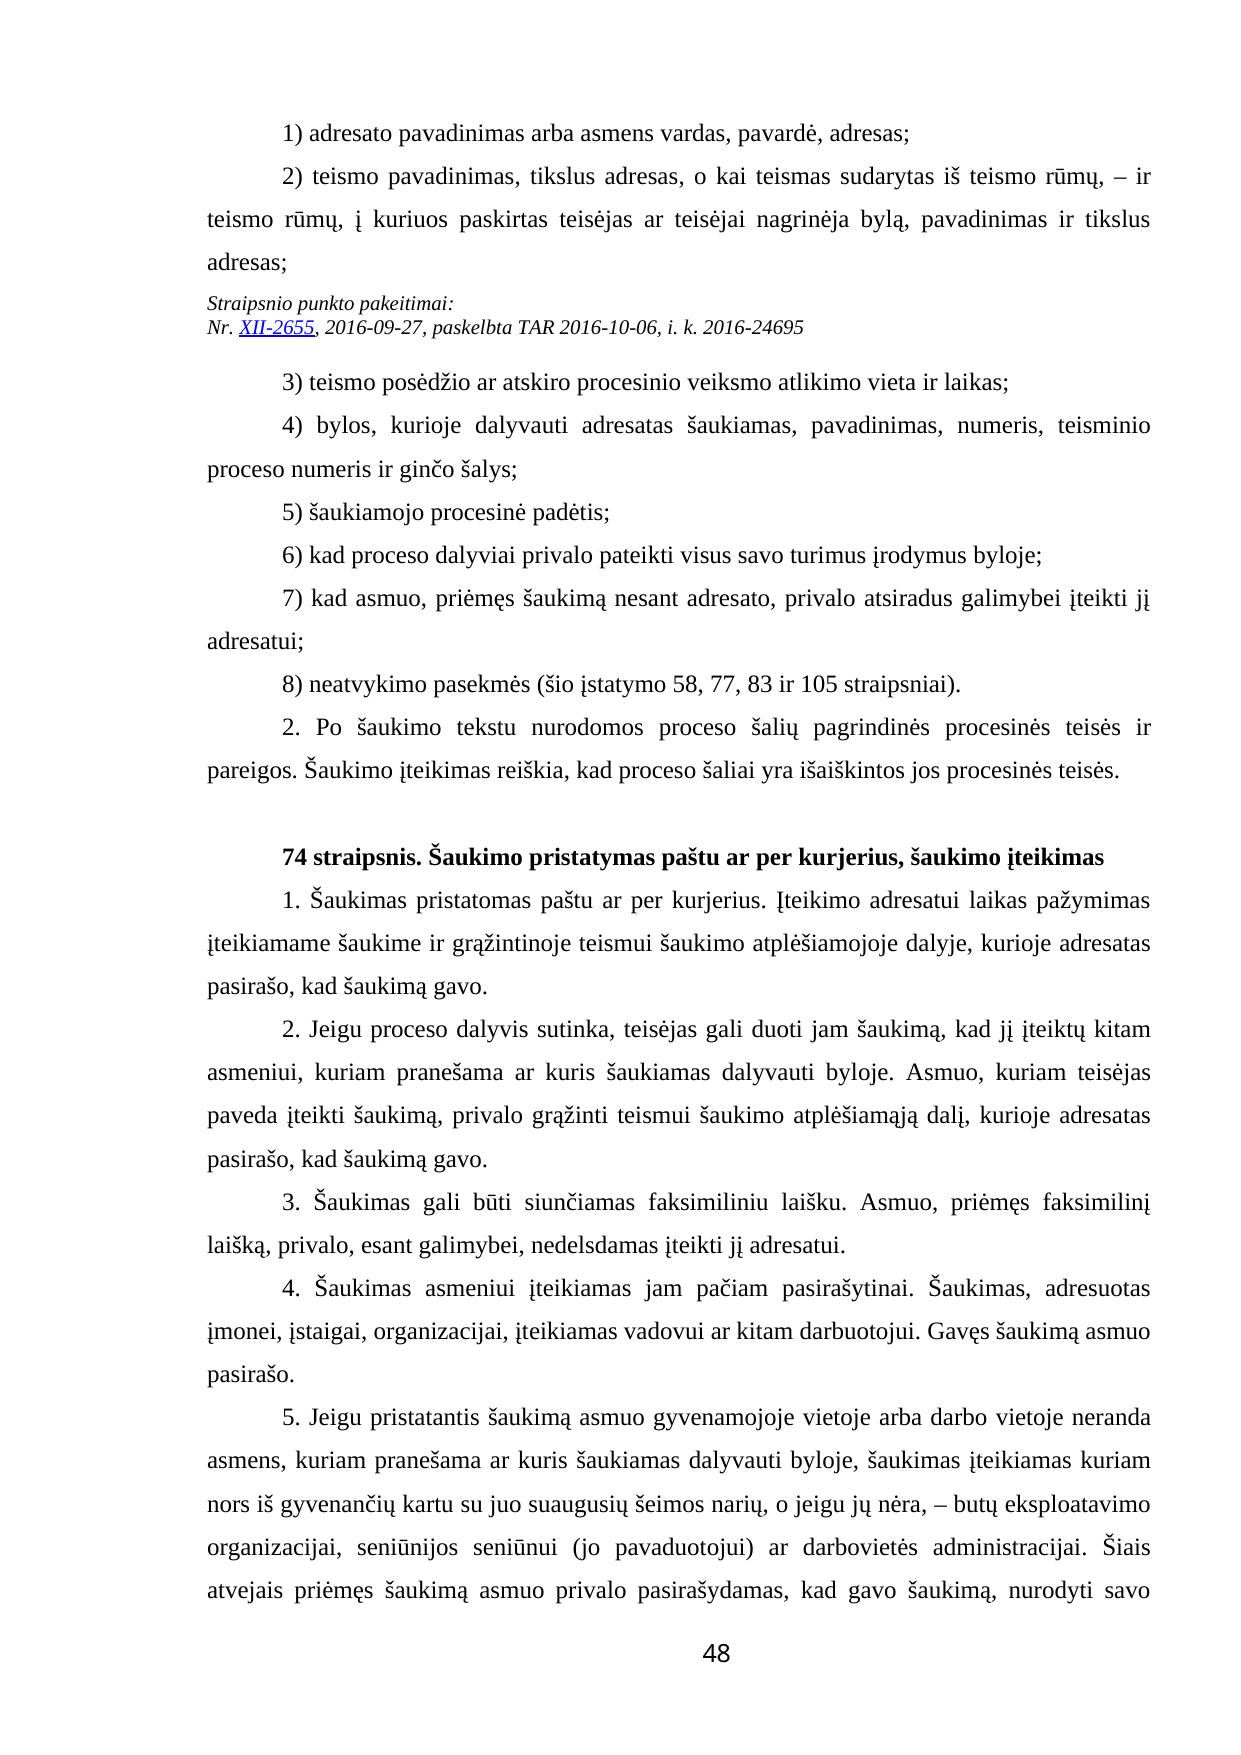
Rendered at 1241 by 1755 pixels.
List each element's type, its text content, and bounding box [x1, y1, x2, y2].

text 74 straipsnis. Šaukimo pristatymas paštu ar per kurjerius, šaukimo įteikimas [207, 842, 1152, 871]
text 7) kad asmuo, priėmęs šaukimą nesant adresato, privalo atsiradus galimybei įteikti jį adresatui; [207, 583, 1152, 655]
text 5. Jeigu pristatantis šaukimą asmuo gyvenamojoje vietoje arba darbo vietoje neranda asmens, kuriam pranešama ar kuris šaukiamas dalyvauti byloje, šaukimas įteikiamas kuriam nors iš gyvenančių kartu su juo suaugusių šeimos narių, o jeigu jų nėra, – butų eksploatavimo organizacijai, seniūnijos seniūnui (jo pavaduotojui) ar darbovietės administracijai. Šiais atvejais priėmęs šaukimą asmuo privalo pasirašydamas, kad gavo šaukimą, nurodyti savo [207, 1402, 1152, 1604]
text 6) kad proceso dalyviai privalo pateikti visus savo turimus įrodymus byloje; [207, 540, 1152, 569]
text 8) neatvykimo pasekmės (šio įstatymo 58, 77, 83 ir 105 straipsniai). [207, 669, 1152, 698]
text 4) bylos, kurioje dalyvauti adresatas šaukiamas, pavadinimas, numeris, teisminio proceso numeris ir ginčo šalys; [207, 411, 1152, 482]
text 2. Jeigu proceso dalyvis sutinka, teisėjas gali duoti jam šaukimą, kad jį įteiktų kitam asmeniui, kuriam pranešama ar kuris šaukiamas dalyvauti byloje. Asmuo, kuriam teisėjas paveda įteikti šaukimą, privalo grąžinti teismui šaukimo atplėšiamąją dalį, kurioje adresatas pasirašo, kad šaukimą gavo. [207, 1014, 1152, 1172]
text 4. Šaukimas asmeniui įteikiamas jam pačiam pasirašytinai. Šaukimas, adresuotas įmonei, įstaigai, organizacijai, įteikiamas vadovui ar kitam darbuotojui. Gavęs šaukimą asmuo pasirašo. [207, 1273, 1152, 1388]
text Straipsnio punkto pakeitimai: [207, 291, 1152, 315]
text Nr. XII-2655, 2016-09-27, paskelbta TAR 2016-10-06, i. k. 2016-24695 [207, 315, 1152, 339]
text 2. Po šaukimo tekstu nurodomos proceso šalių pagrindinės procesinės teisės ir pareigos. Šaukimo įteikimas reiškia, kad proceso šaliai yra išaiškintos jos procesinės teisės. [207, 712, 1152, 784]
text 1) adresato pavadinimas arba asmens vardas, pavardė, adresas; [207, 118, 1152, 147]
text 1. Šaukimas pristatomas paštu ar per kurjerius. Įteikimo adresatui laikas pažymimas įteikiamame šaukime ir grąžintinoje teismui šaukimo atplėšiamojoje dalyje, kurioje adresatas pasirašo, kad šaukimą gavo. [207, 885, 1152, 1000]
text 3) teismo posėdžio ar atskiro procesinio veiksmo atlikimo vieta ir laikas; [207, 367, 1152, 396]
text 3. Šaukimas gali būti siunčiamas faksimiliniu laišku. Asmuo, priėmęs faksimilinį laišką, privalo, esant galimybei, nedelsdamas įteikti jį adresatui. [207, 1187, 1152, 1259]
text 5) šaukiamojo procesinė padėtis; [207, 497, 1152, 526]
text 2) teismo pavadinimas, tikslus adresas, o kai teismas sudarytas iš teismo rūmų, – ir teismo rūmų, į kuriuos paskirtas teisėjas ar teisėjai nagrinėja bylą, pavadinimas ir tikslus adresas; [207, 161, 1152, 276]
